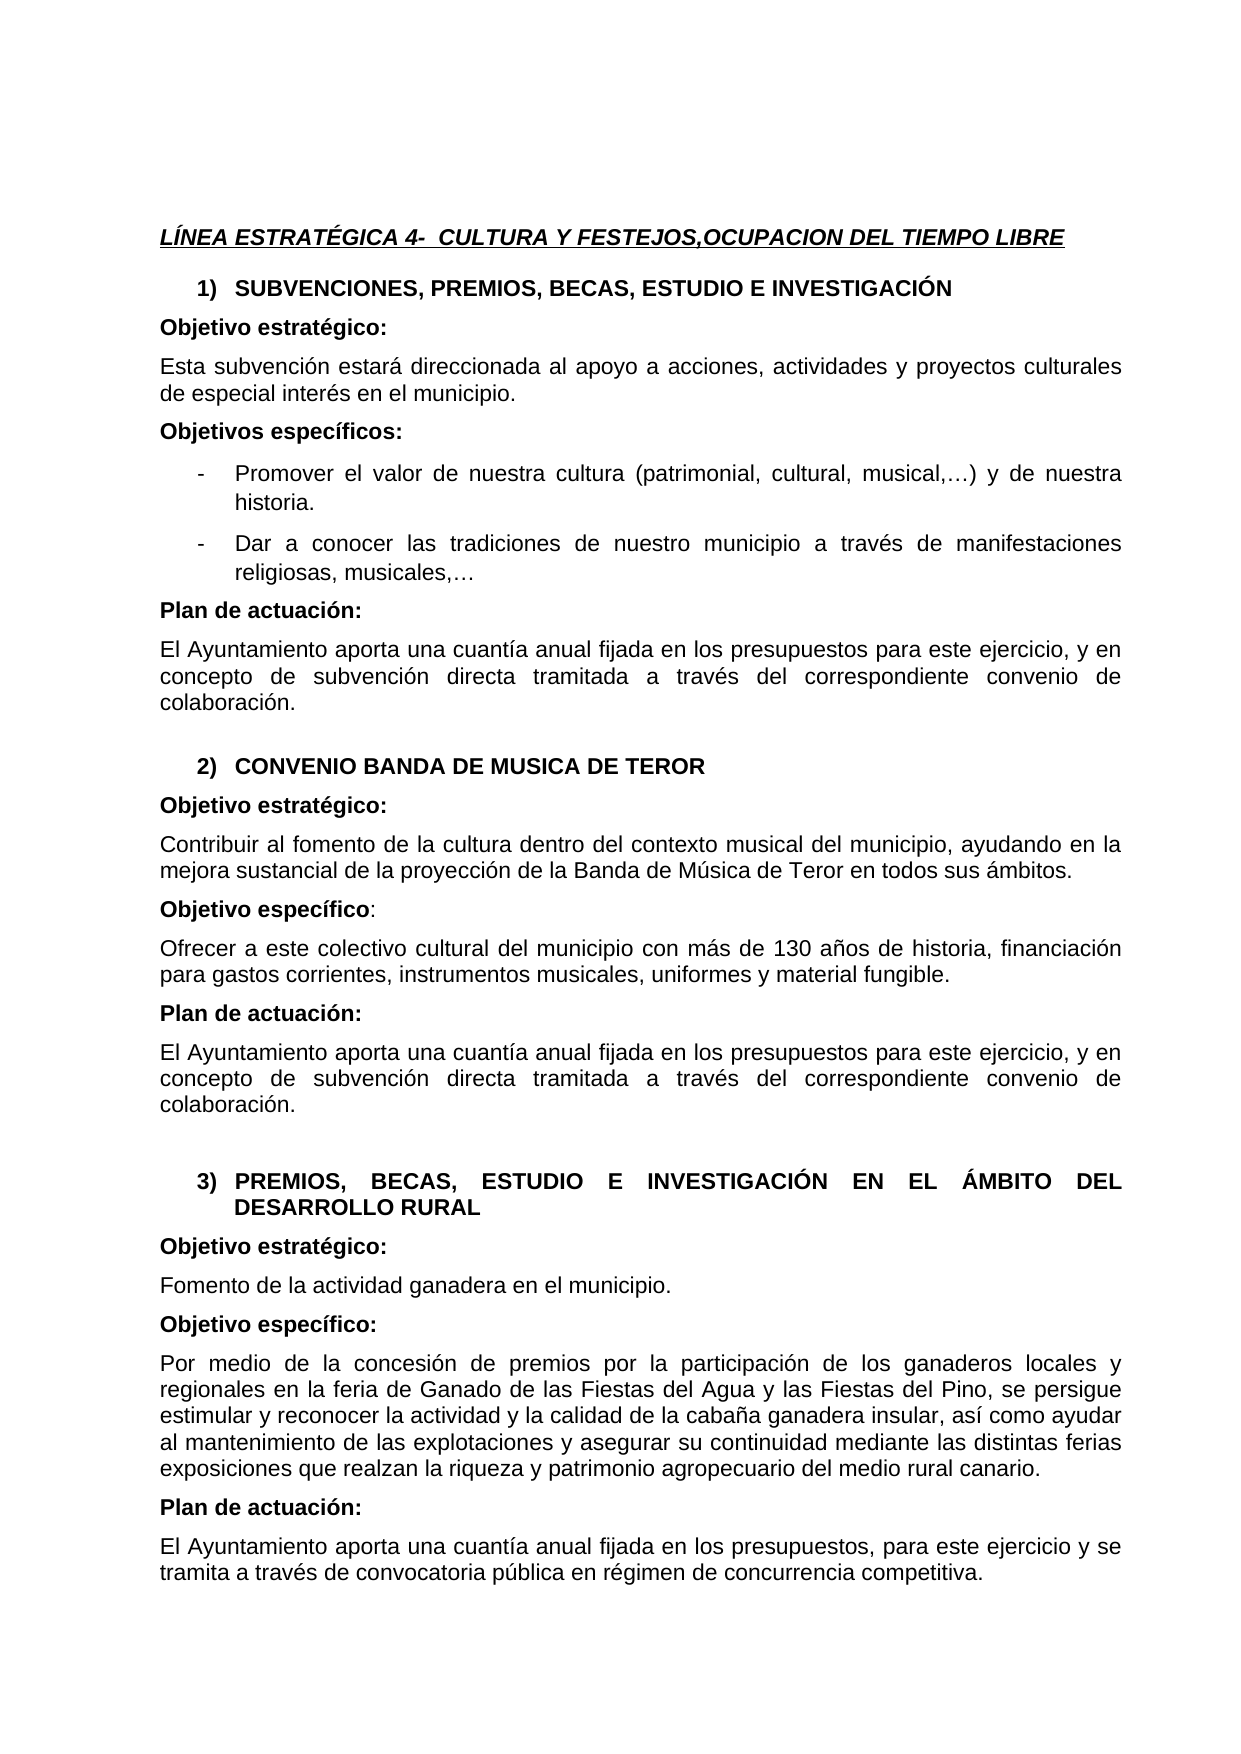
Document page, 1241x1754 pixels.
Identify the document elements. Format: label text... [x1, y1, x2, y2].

list SUBVENCIONES, PREMIOS, BECAS, ESTUDIO E INVESTIGACIÓN [197, 275, 1122, 302]
text Por medio de la concesión de premios por la participación de los ganaderos locales y regionales en la feria de Ganado de las Fiestas del Agua y las Fiestas del Pino, se persigue estimular y reconocer la actividad y la calidad de la cabaña ganadera insular, así como ayudar al mantenimiento de las explotaciones y asegurar su continuidad mediante las distintas ferias exposiciones que realzan la riqueza y patrimonio agropecuario del medio rural canario. [159, 1349, 1122, 1481]
text LÍNEA ESTRATÉGICA 4- CULTURA Y FESTEJOS,OCUPACION DEL TIEMPO LIBRE [159, 224, 1122, 250]
text Objetivo específico: [159, 896, 1122, 922]
text Objetivo estratégico: [159, 792, 1122, 818]
list Promover el valor de nuestra cultura (patrimonial, cultural, musical,…) y de nuestra historia. [197, 457, 1122, 515]
text Esta subvención estará direccionada al apoyo a acciones, actividades y proyectos culturales de especial interés en el municipio. [159, 353, 1122, 406]
text Contribuir al fomento de la cultura dentro del contexto musical del municipio, ayudando en la mejora sustancial de la proyección de la Banda de Música de Teror en todos sus ámbitos. [159, 831, 1122, 883]
text Plan de actuación: [159, 1494, 1122, 1520]
text Objetivos específicos: [159, 418, 1122, 445]
text El Ayuntamiento aporta una cuantía anual fijada en los presupuestos, para este ejercicio y se tramita a través de convocatoria pública en régimen de concurrencia competitiva. [159, 1533, 1122, 1585]
text Objetivo específico: [159, 1311, 1122, 1337]
list CONVENIO BANDA DE MUSICA DE TEROR [197, 753, 1122, 779]
list Dar a conocer las tradiciones de nuestro municipio a través de manifestaciones religiosas, musicales,… [197, 527, 1122, 585]
text Ofrecer a este colectivo cultural del municipio con más de 130 años de historia, financiación para gastos corrientes, instrumentos musicales, uniformes y material fungible. [159, 934, 1122, 987]
text El Ayuntamiento aporta una cuantía anual fijada en los presupuestos para este ejercicio, y en concepto de subvención directa tramitada a través del correspondiente convenio de colaboración. [159, 636, 1122, 715]
text Fomento de la actividad ganadera en el municipio. [159, 1272, 1122, 1298]
text El Ayuntamiento aporta una cuantía anual fijada en los presupuestos para este ejercicio, y en concepto de subvención directa tramitada a través del correspondiente convenio de colaboración. [159, 1039, 1122, 1118]
text Plan de actuación: [159, 597, 1122, 624]
text Objetivo estratégico: [159, 1233, 1122, 1259]
list PREMIOS, BECAS, ESTUDIO E INVESTIGACIÓN EN EL ÁMBITO DEL DESARROLLO RURAL [197, 1168, 1122, 1220]
text Objetivo estratégico: [159, 314, 1122, 341]
text Plan de actuación: [159, 1000, 1122, 1026]
